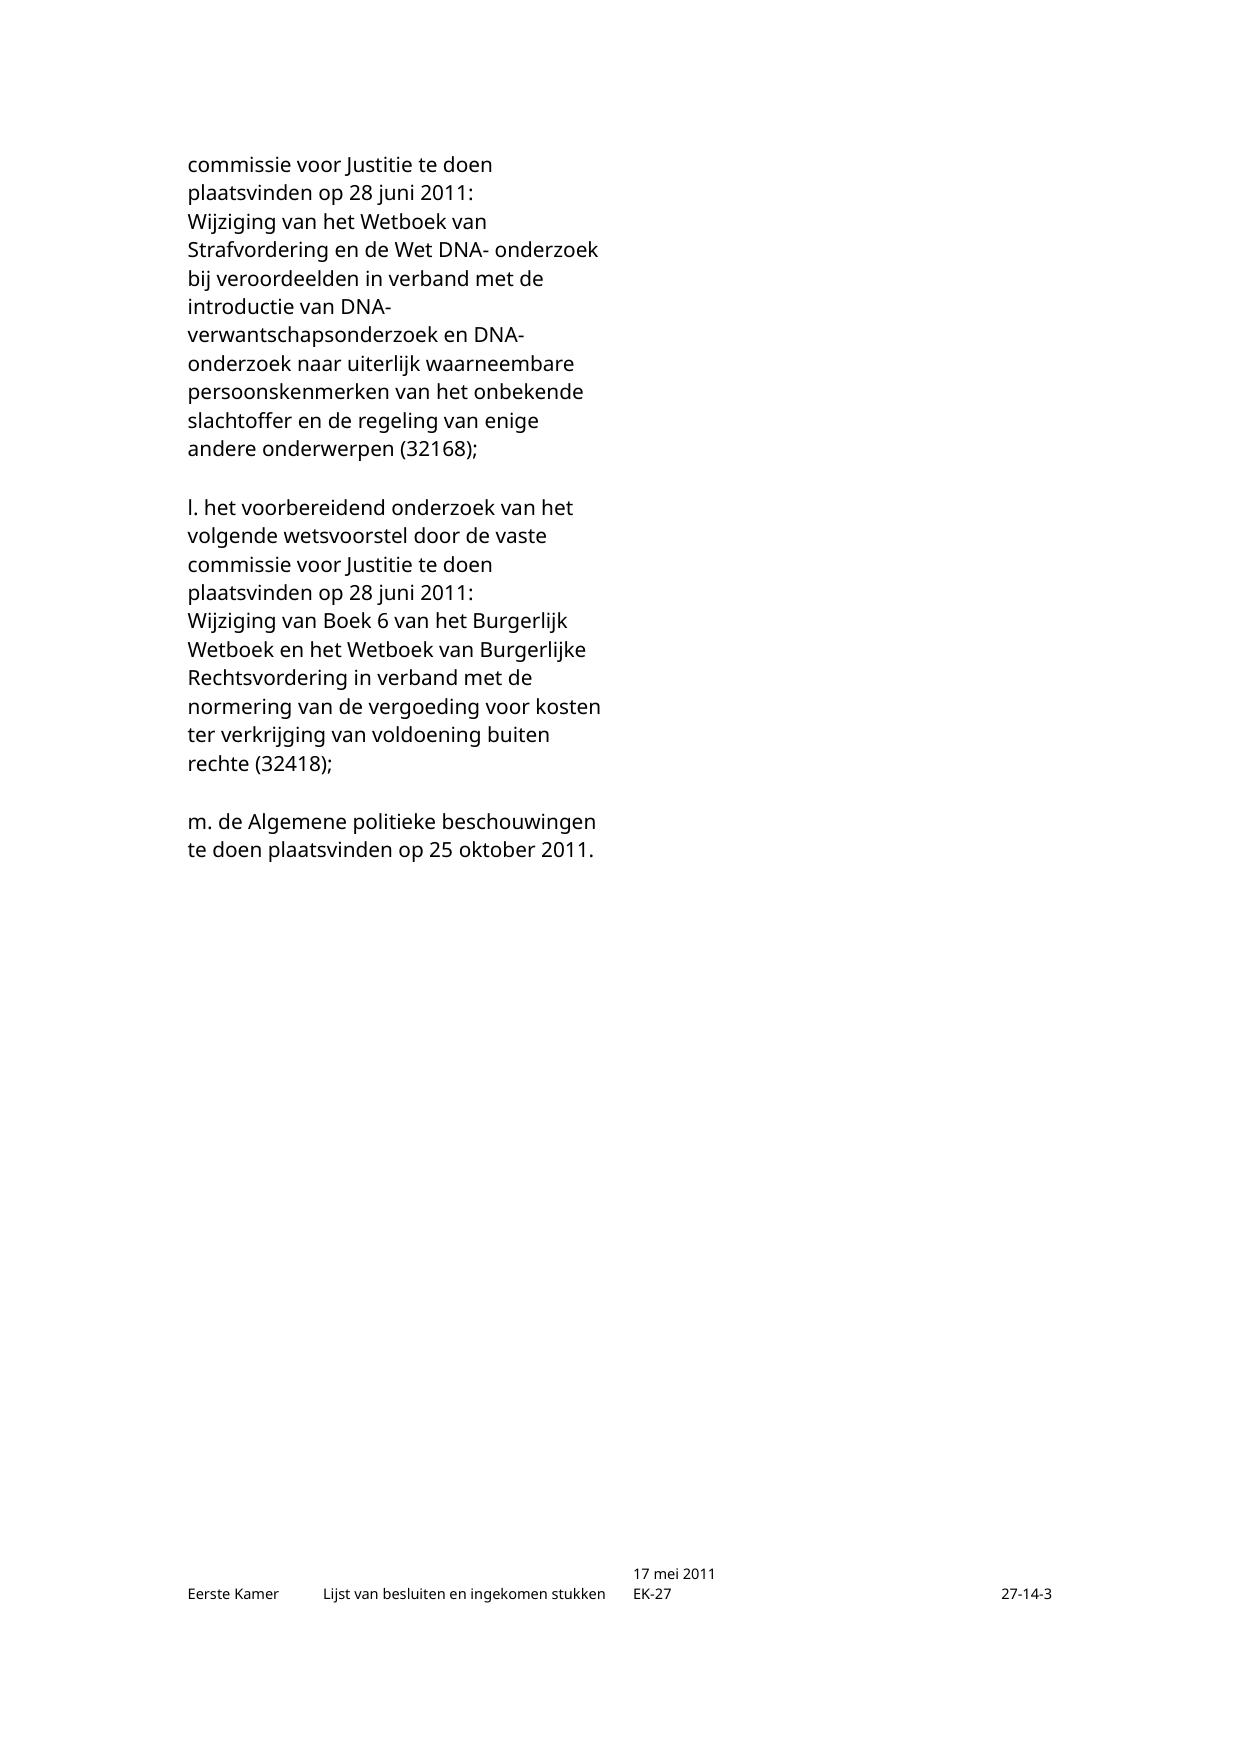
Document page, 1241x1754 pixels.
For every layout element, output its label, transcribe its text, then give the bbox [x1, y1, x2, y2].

text Wijziging van Boek 6 van het Burgerlijk Wetboek en het Wetboek van Burgerlijke Rechtsvordering in verband met de normering van de vergoeding voor kosten ter verkrijging van voldoening buiten rechte (32418); [187, 607, 605, 777]
text l. het voorbereidend onderzoek van het volgende wetsvoorstel door de vaste commissie voor Justitie te doen plaatsvinden op 28 juni 2011: [187, 493, 605, 607]
text m. de Algemene politieke beschouwingen te doen plaatsvinden op 25 oktober 2011. [187, 807, 605, 864]
text Wijziging van het Wetboek van Strafvordering en de Wet DNA- onderzoek bij veroordeelden in verband met de introductie van DNA-verwantschapsonderzoek en DNA-onderzoek naar uiterlijk waarneembare persoonskenmerken van het onbekende slachtoffer en de regeling van enige andere onderwerpen (32168); [187, 207, 605, 463]
text commissie voor Justitie te doen plaatsvinden op 28 juni 2011: [187, 150, 605, 207]
